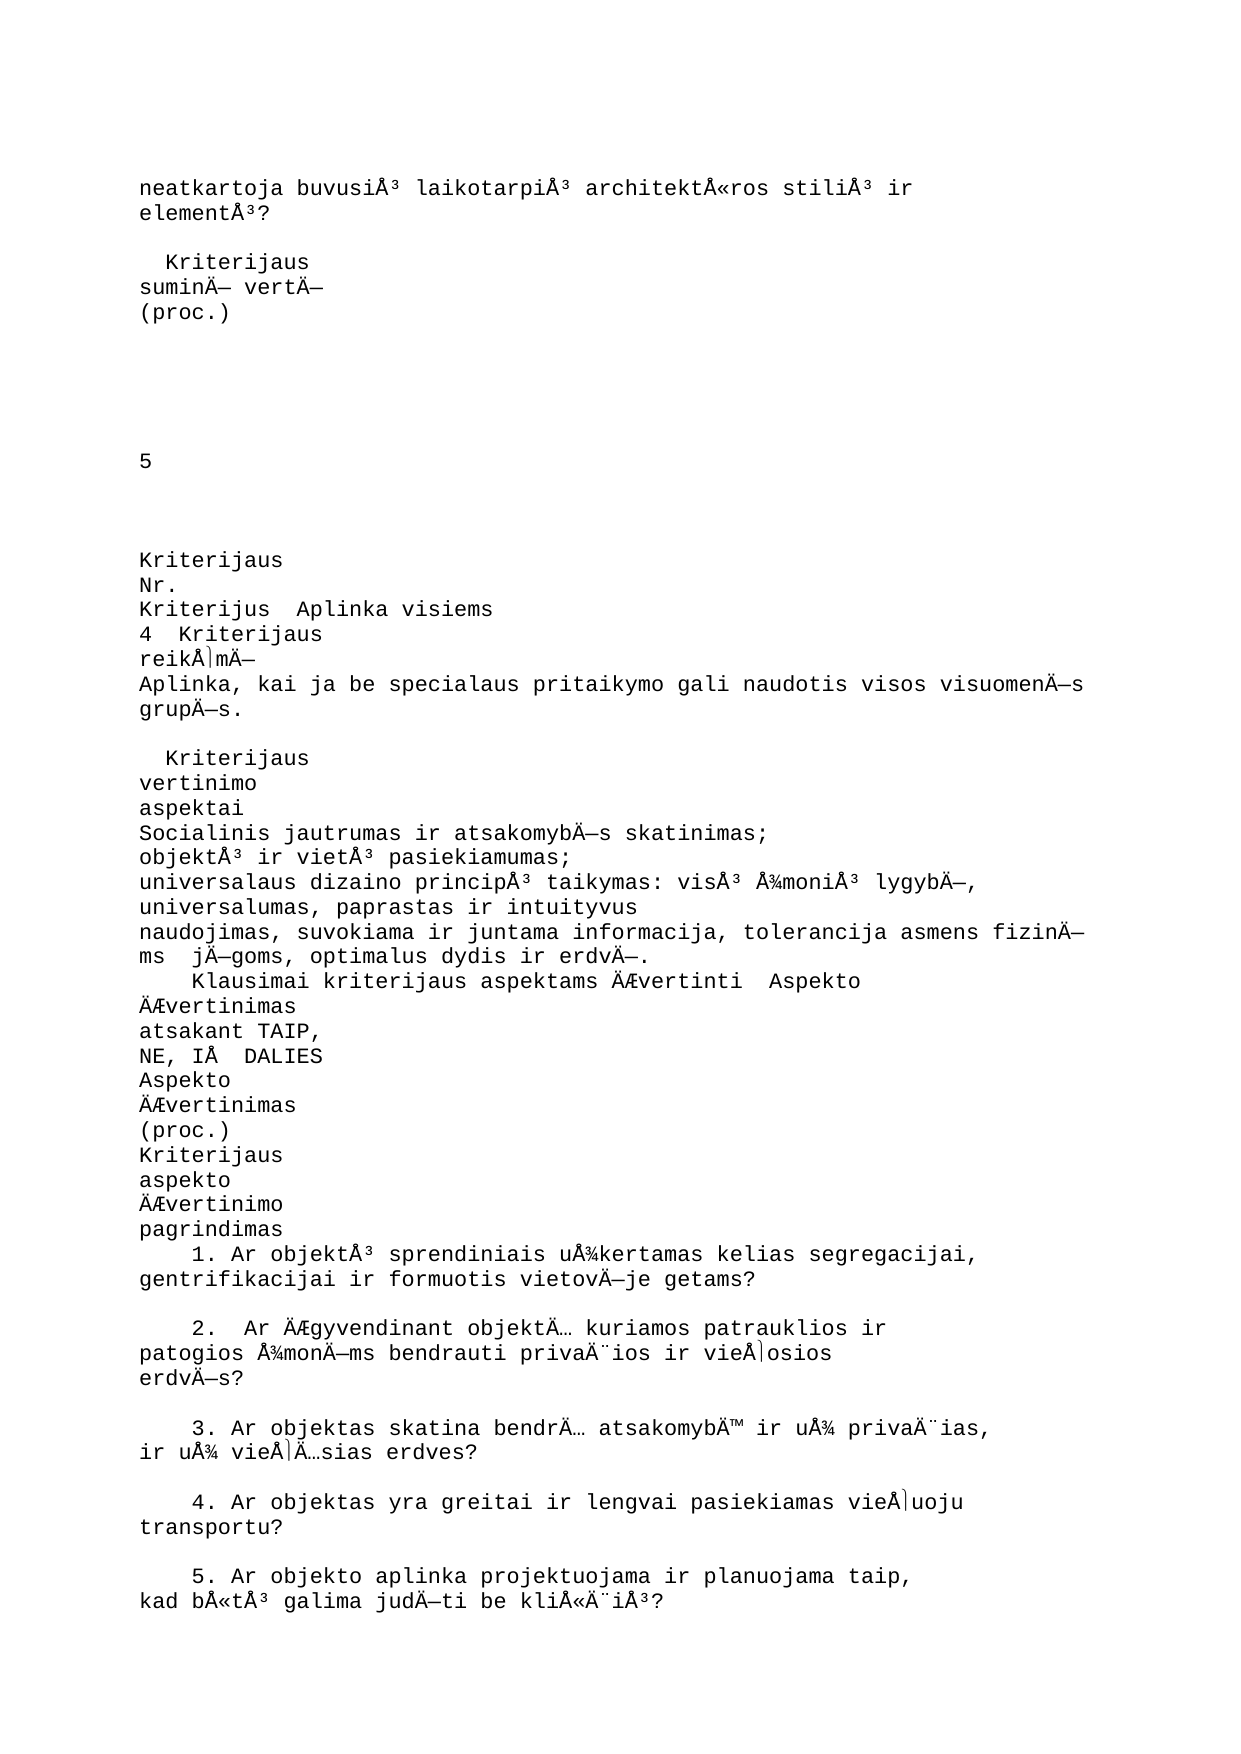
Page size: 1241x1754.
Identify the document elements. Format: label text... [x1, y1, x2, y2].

text ÄÆvertinimas [139, 1094, 1101, 1119]
text erdvÄ—s? [139, 1367, 1101, 1392]
text 3. Ar objektas skatina bendrÄ… atsakomybÄ™ ir uÅ¾ privaÄ¨ias, [139, 1417, 1101, 1442]
text neatkartoja buvusiÅ³ laikotarpiÅ³ architektÅ«ros stiliÅ³ ir [139, 177, 1101, 202]
text universalaus dizaino principÅ³ taikymas: visÅ³ Å¾moniÅ³ lygybÄ—, universalumas, paprastas ir intuityvus [139, 871, 1101, 921]
text kad bÅ«tÅ³ galima judÄ—ti be kliÅ«Ä¨iÅ³? [139, 1590, 1101, 1615]
text NE, IÅ DALIES [139, 1045, 1101, 1070]
text 5. Ar objekto aplinka projektuojama ir planuojama taip, [139, 1566, 1101, 1590]
text 2. Ar ÄÆgyvendinant objektÄ… kuriamos patrauklios ir [139, 1318, 1101, 1342]
text Socialinis jautrumas ir atsakomybÄ—s skatinimas; [139, 822, 1101, 847]
text patogios Å¾monÄ—ms bendrauti privaÄ¨ios ir vieÅosios [139, 1342, 1101, 1367]
text ir uÅ¾ vieÅÄ…sias erdves? [139, 1442, 1101, 1466]
text Kriterijaus [139, 549, 1101, 574]
text aspekto [139, 1169, 1101, 1194]
text Kriterijus Aplinka visiems [139, 599, 1101, 623]
text suminÄ— vertÄ— [139, 276, 1101, 301]
text Aplinka, kai ja be specialaus pritaikymo gali naudotis visos visuomenÄ—s grupÄ—s. [139, 673, 1101, 723]
text gentrifikacijai ir formuotis vietovÄ—je getams? [139, 1268, 1101, 1293]
text ÄÆvertinimas [139, 995, 1101, 1020]
text (proc.) [139, 1119, 1101, 1144]
text Klausimai kriterijaus aspektams ÄÆvertinti Aspekto [139, 971, 1101, 995]
text reikÅmÄ— [139, 648, 1101, 673]
text ÄÆvertinimo [139, 1194, 1101, 1218]
text atsakant TAIP, [139, 1020, 1101, 1045]
text Aspekto [139, 1070, 1101, 1094]
text aspektai [139, 797, 1101, 822]
text 1. Ar objektÅ³ sprendiniais uÅ¾kertamas kelias segregacijai, [139, 1243, 1101, 1268]
text transportu? [139, 1516, 1101, 1541]
text Kriterijaus [139, 1144, 1101, 1169]
text Kriterijaus [139, 747, 1101, 772]
text naudojimas, suvokiama ir juntama informacija, tolerancija asmens fizinÄ—ms jÄ—goms, optimalus dydis ir erdvÄ—. [139, 921, 1101, 971]
text pagrindimas [139, 1218, 1101, 1243]
text 4 Kriterijaus [139, 623, 1101, 648]
text Nr. [139, 574, 1101, 599]
text elementÅ³? [139, 202, 1101, 227]
text (proc.) [139, 301, 1101, 326]
text objektÅ³ ir vietÅ³ pasiekiamumas; [139, 847, 1101, 871]
text vertinimo [139, 772, 1101, 797]
text 4. Ar objektas yra greitai ir lengvai pasiekiamas vieÅuoju [139, 1491, 1101, 1516]
text Kriterijaus [139, 252, 1101, 276]
text 5 [139, 450, 1101, 475]
